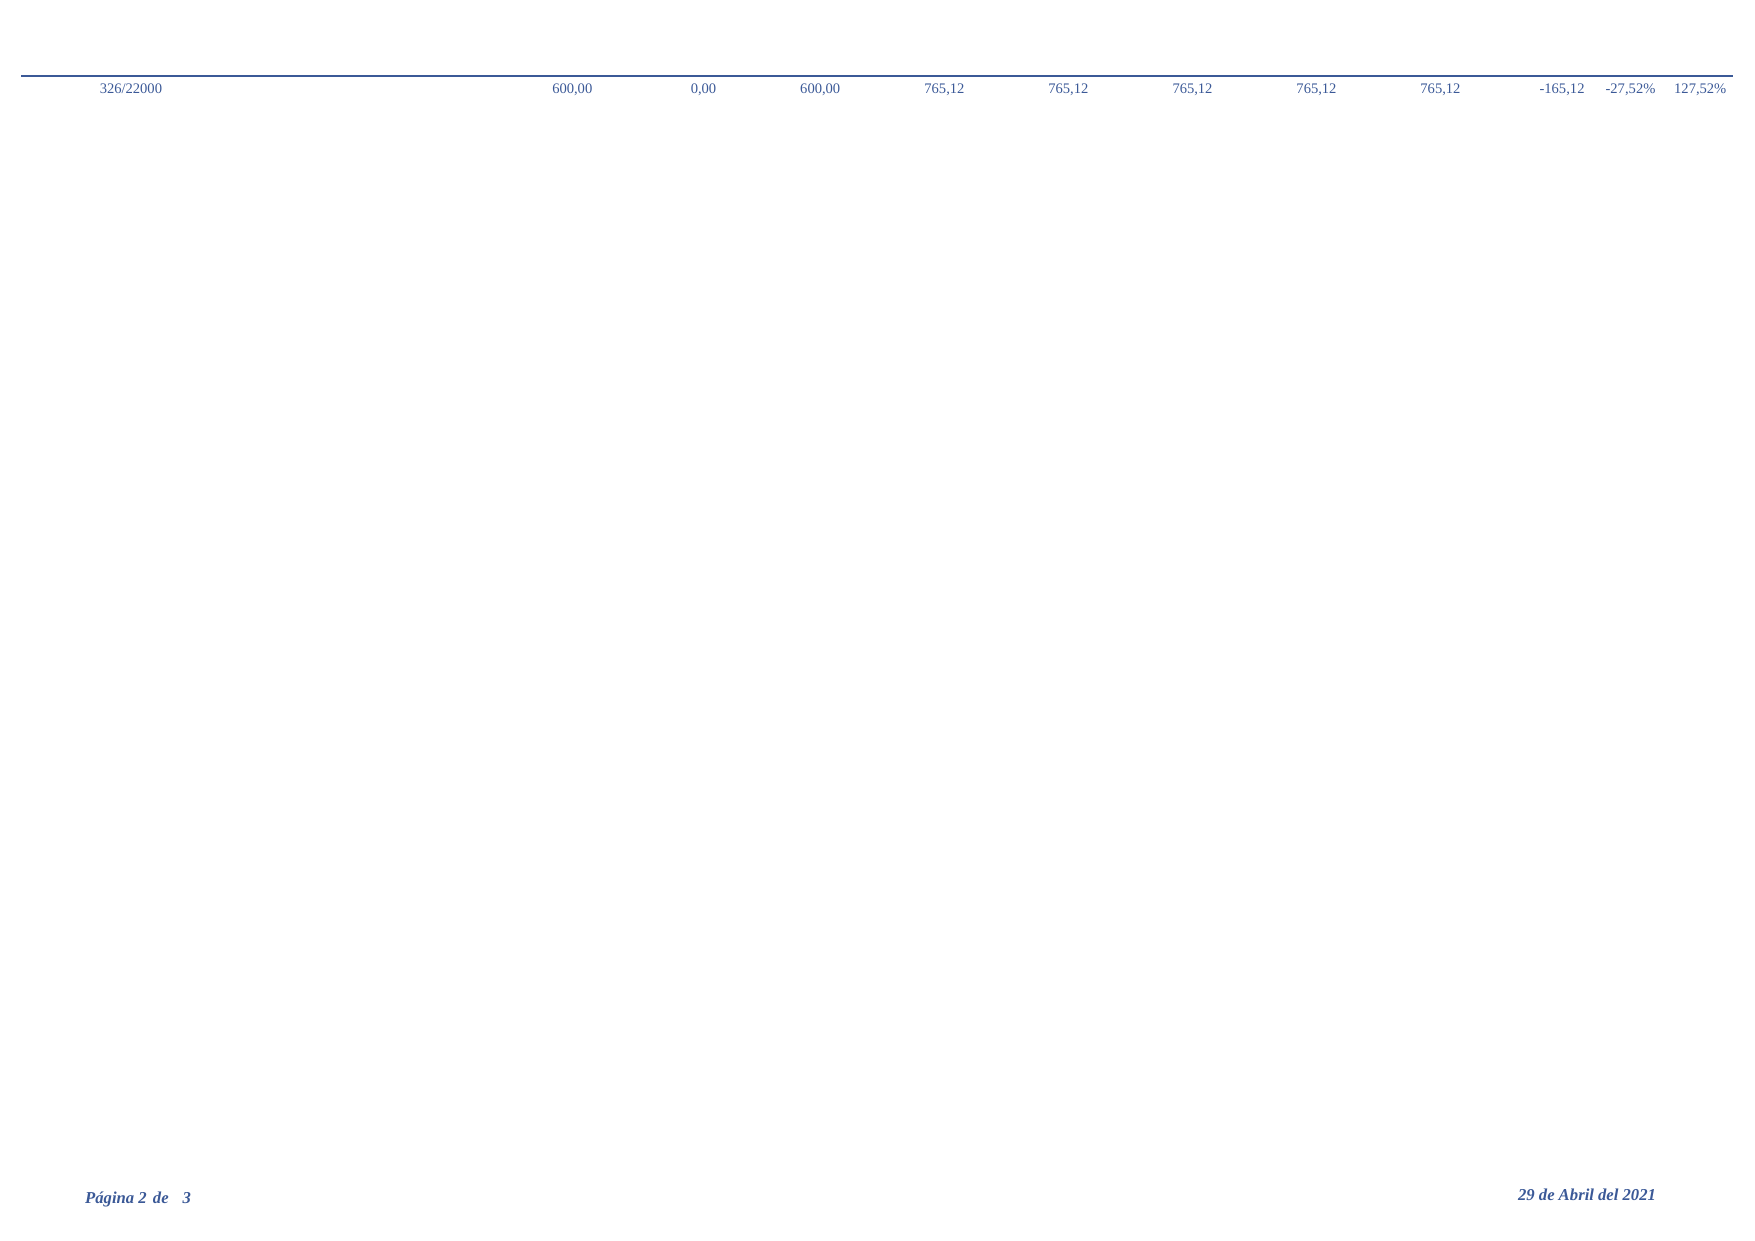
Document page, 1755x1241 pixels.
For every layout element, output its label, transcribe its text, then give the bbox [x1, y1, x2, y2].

table_cell -27,52% [1594, 77, 1664, 106]
table_cell 765,12 [1254, 77, 1378, 106]
table_cell 765,12 [1006, 77, 1130, 106]
table_cell 326/22000 [21, 77, 493, 106]
table_cell 765,12 [1130, 77, 1254, 106]
table_cell 765,12 [1378, 77, 1497, 106]
table_cell 765,12 [882, 77, 1006, 106]
table_cell -165,12 [1497, 77, 1594, 106]
table_cell 600,00 [753, 77, 882, 106]
table_cell 127,52% [1665, 77, 1733, 106]
table_cell 600,00 [494, 77, 641, 106]
table_cell 0,00 [641, 77, 753, 106]
